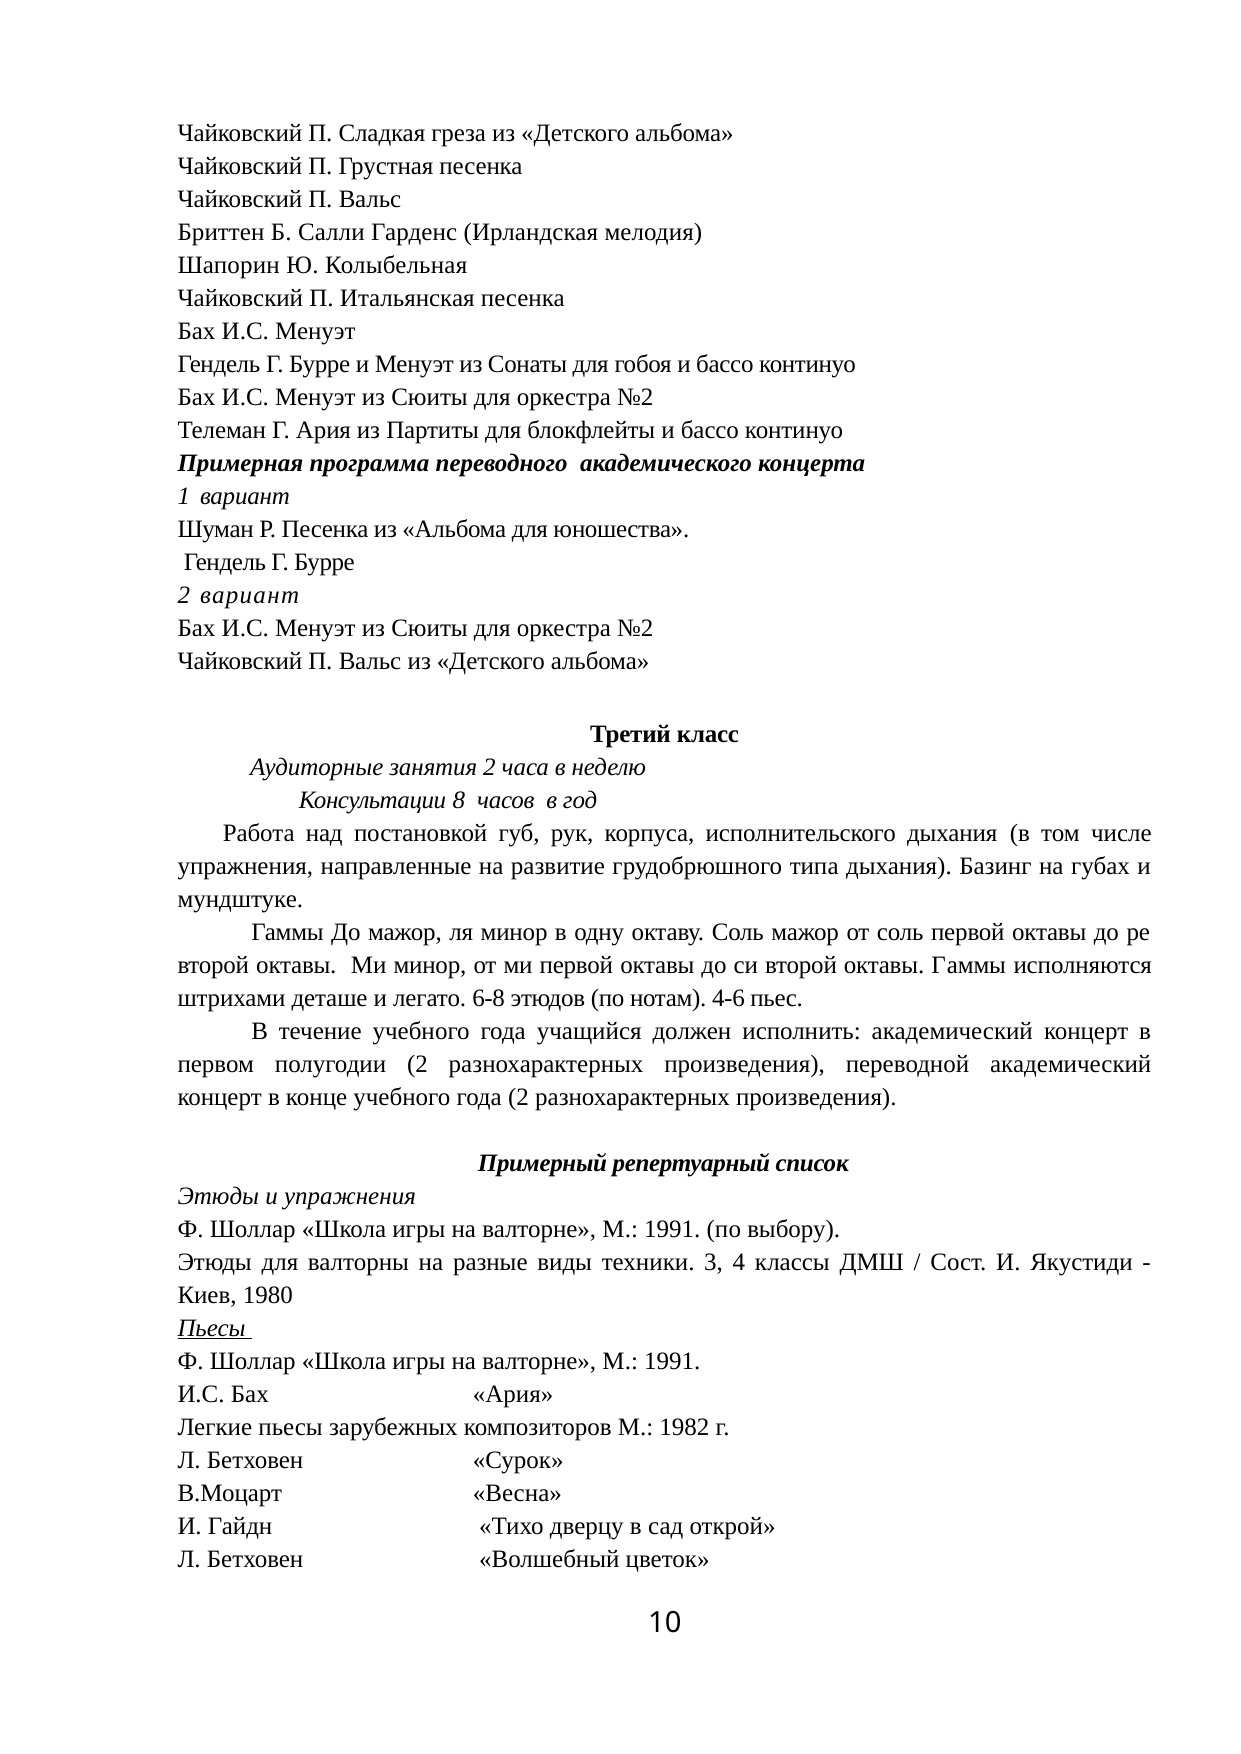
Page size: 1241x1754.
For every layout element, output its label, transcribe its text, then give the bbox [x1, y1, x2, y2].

text Л. Бетховен «Волшебный цветок» [177, 1544, 1152, 1573]
text И.С. Бах «Ария» [177, 1379, 1152, 1408]
text Чайковский П. Сладкая греза из «Детского альбома» [177, 118, 1152, 147]
text Бах И.С. Менуэт из Сюиты для оркестра №2 [177, 382, 1152, 411]
text Чайковский П. Вальс [177, 184, 1152, 213]
text Этюды и упражнения [177, 1181, 1152, 1210]
text И. Гайдн «Тихо дверцу в сад открой» [177, 1511, 1152, 1540]
text Гендель Г. Бурре [177, 547, 1152, 576]
text Чайковский П. Итальянская песенка [177, 283, 1152, 312]
text Примерный репертуарный список [177, 1148, 1152, 1177]
text Гаммы До мажор, ля минор в одну октаву. Соль мажор от соль первой октавы до ре второй октавы. Ми минор, от ми первой октавы до си второй октавы. Гаммы исполняются штрихами деташе и легато. 6-8 этюдов (по нотам). 4-6 пьес. [177, 917, 1152, 1012]
text Телеман Г. Ария из Партиты для блокфлейты и бассо континуо [177, 415, 1152, 444]
text Шуман Р. Песенка из «Альбома для юношества». [177, 514, 1152, 543]
text Шапорин Ю. Колыбельная [177, 250, 1152, 279]
text Ф. Шоллар «Школа игры на валторне», М.: 1991. [177, 1346, 1152, 1375]
text Работа над постановкой губ, рук, корпуса, исполнительского дыхания (в том числе упражнения, направленные на развитие грудобрюшного типа дыхания). Базинг на губах и мундштуке. [177, 818, 1152, 912]
text Легкие пьесы зарубежных композиторов М.: 1982 г. [177, 1412, 1152, 1441]
text Чайковский П. Вальс из «Детского альбома» [177, 646, 1152, 675]
text Бах И.С. Менуэт [177, 316, 1152, 345]
text Бриттен Б. Салли Гарденс (Ирландская мелодия) [177, 217, 1152, 246]
text Чайковский П. Грустная песенка [177, 151, 1152, 180]
text Аудиторные занятия 2 часа в неделю Консультации 8 часов в год [178, 752, 720, 813]
text Л. Бетховен «Сурок» [177, 1445, 1152, 1474]
text 1 вариант [177, 481, 1152, 510]
text Примерная программа переводного академического концерта [177, 448, 1152, 477]
text В течение учебного года учащийся должен исполнить: академический концерт в первом полугодии (2 разнохарактерных произведения), переводной академический концерт в конце учебного года (2 разнохарактерных произведения). [177, 1016, 1152, 1111]
text В.Моцарт «Весна» [177, 1478, 1152, 1507]
text Бах И.С. Менуэт из Сюиты для оркестра №2 [177, 613, 1152, 642]
text Пьесы [177, 1313, 1152, 1342]
text Ф. Шоллар «Школа игры на валторне», М.: 1991. (по выбору). [177, 1214, 1152, 1243]
text 2 вариант [177, 580, 1152, 609]
text Третий класс [177, 719, 1152, 747]
text Гендель Г. Бурре и Менуэт из Сонаты для гобоя и бассо континуо [177, 349, 1152, 378]
text Этюды для валторны на разные виды техники. 3, 4 классы ДМШ / Сост. И. Якустиди - Киев, 1980 [177, 1247, 1152, 1309]
